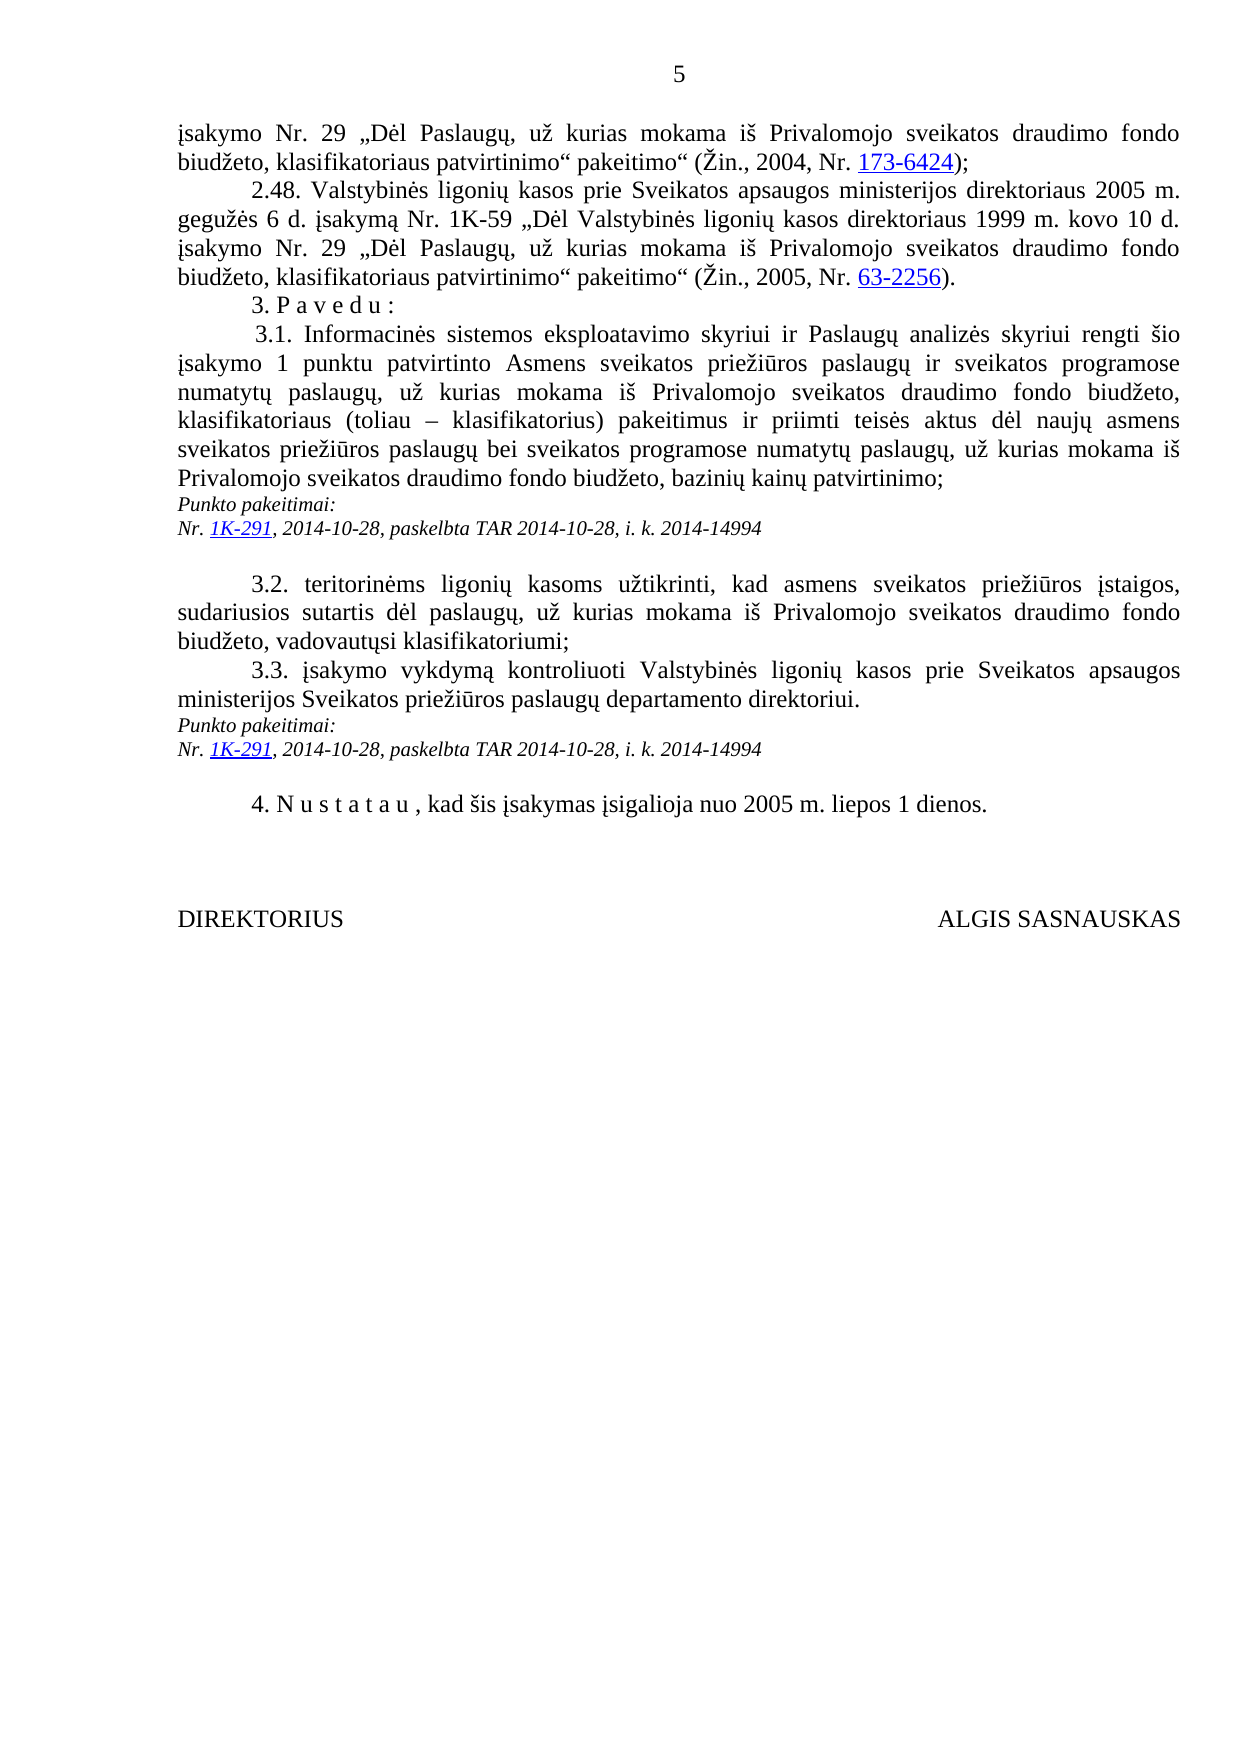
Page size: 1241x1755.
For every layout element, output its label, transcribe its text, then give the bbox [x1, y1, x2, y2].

text Punkto pakeitimai: [177, 712, 1181, 737]
text įsakymo Nr. 29 „Dėl Paslaugų, už kurias mokama iš Privalomojo sveikatos draudimo fondo biudžeto, klasifikatoriaus patvirtinimo“ pakeitimo“ (Žin., 2004, Nr. 173-6424); [177, 118, 1181, 176]
text 3.3. įsakymo vykdymą kontroliuoti Valstybinės ligonių kasos prie Sveikatos apsaugos ministerijos Sveikatos priežiūros paslaugų departamento direktoriui. [177, 655, 1181, 712]
text 4. Nustatau, kad šis įsakymas įsigalioja nuo 2005 m. liepos 1 dienos. [177, 789, 1181, 818]
text Punkto pakeitimai: [177, 492, 1181, 516]
text 3. Pavedu: [177, 291, 1181, 319]
text Nr. 1K-291, 2014-10-28, paskelbta TAR 2014-10-28, i. k. 2014-14994 [177, 516, 1181, 540]
text Nr. 1K-291, 2014-10-28, paskelbta TAR 2014-10-28, i. k. 2014-14994 [177, 737, 1181, 761]
text 2.48. Valstybinės ligonių kasos prie Sveikatos apsaugos ministerijos direktoriaus 2005 m. gegužės 6 d. įsakymą Nr. 1K-59 „Dėl Valstybinės ligonių kasos direktoriaus 1999 m. kovo 10 d. įsakymo Nr. 29 „Dėl Paslaugų, už kurias mokama iš Privalomojo sveikatos draudimo fondo biudžeto, klasifikatoriaus patvirtinimo“ pakeitimo“ (Žin., 2005, Nr. 63-2256). [177, 176, 1181, 291]
text 3.1. Informacinės sistemos eksploatavimo skyriui ir Paslaugų analizės skyriui rengti šio įsakymo 1 punktu patvirtinto Asmens sveikatos priežiūros paslaugų ir sveikatos programose numatytų paslaugų, už kurias mokama iš Privalomojo sveikatos draudimo fondo biudžeto, klasifikatoriaus (toliau – klasifikatorius) pakeitimus ir priimti teisės aktus dėl naujų asmens sveikatos priežiūros paslaugų bei sveikatos programose numatytų paslaugų, už kurias mokama iš Privalomojo sveikatos draudimo fondo biudžeto, bazinių kainų patvirtinimo; [177, 319, 1181, 492]
text 3.2. teritorinėms ligonių kasoms užtikrinti, kad asmens sveikatos priežiūros įstaigos, sudariusios sutartis dėl paslaugų, už kurias mokama iš Privalomojo sveikatos draudimo fondo biudžeto, vadovautųsi klasifikatoriumi; [177, 569, 1181, 655]
text DIREKTORIUS ALGIS SASNAUSKAS [177, 904, 1181, 933]
